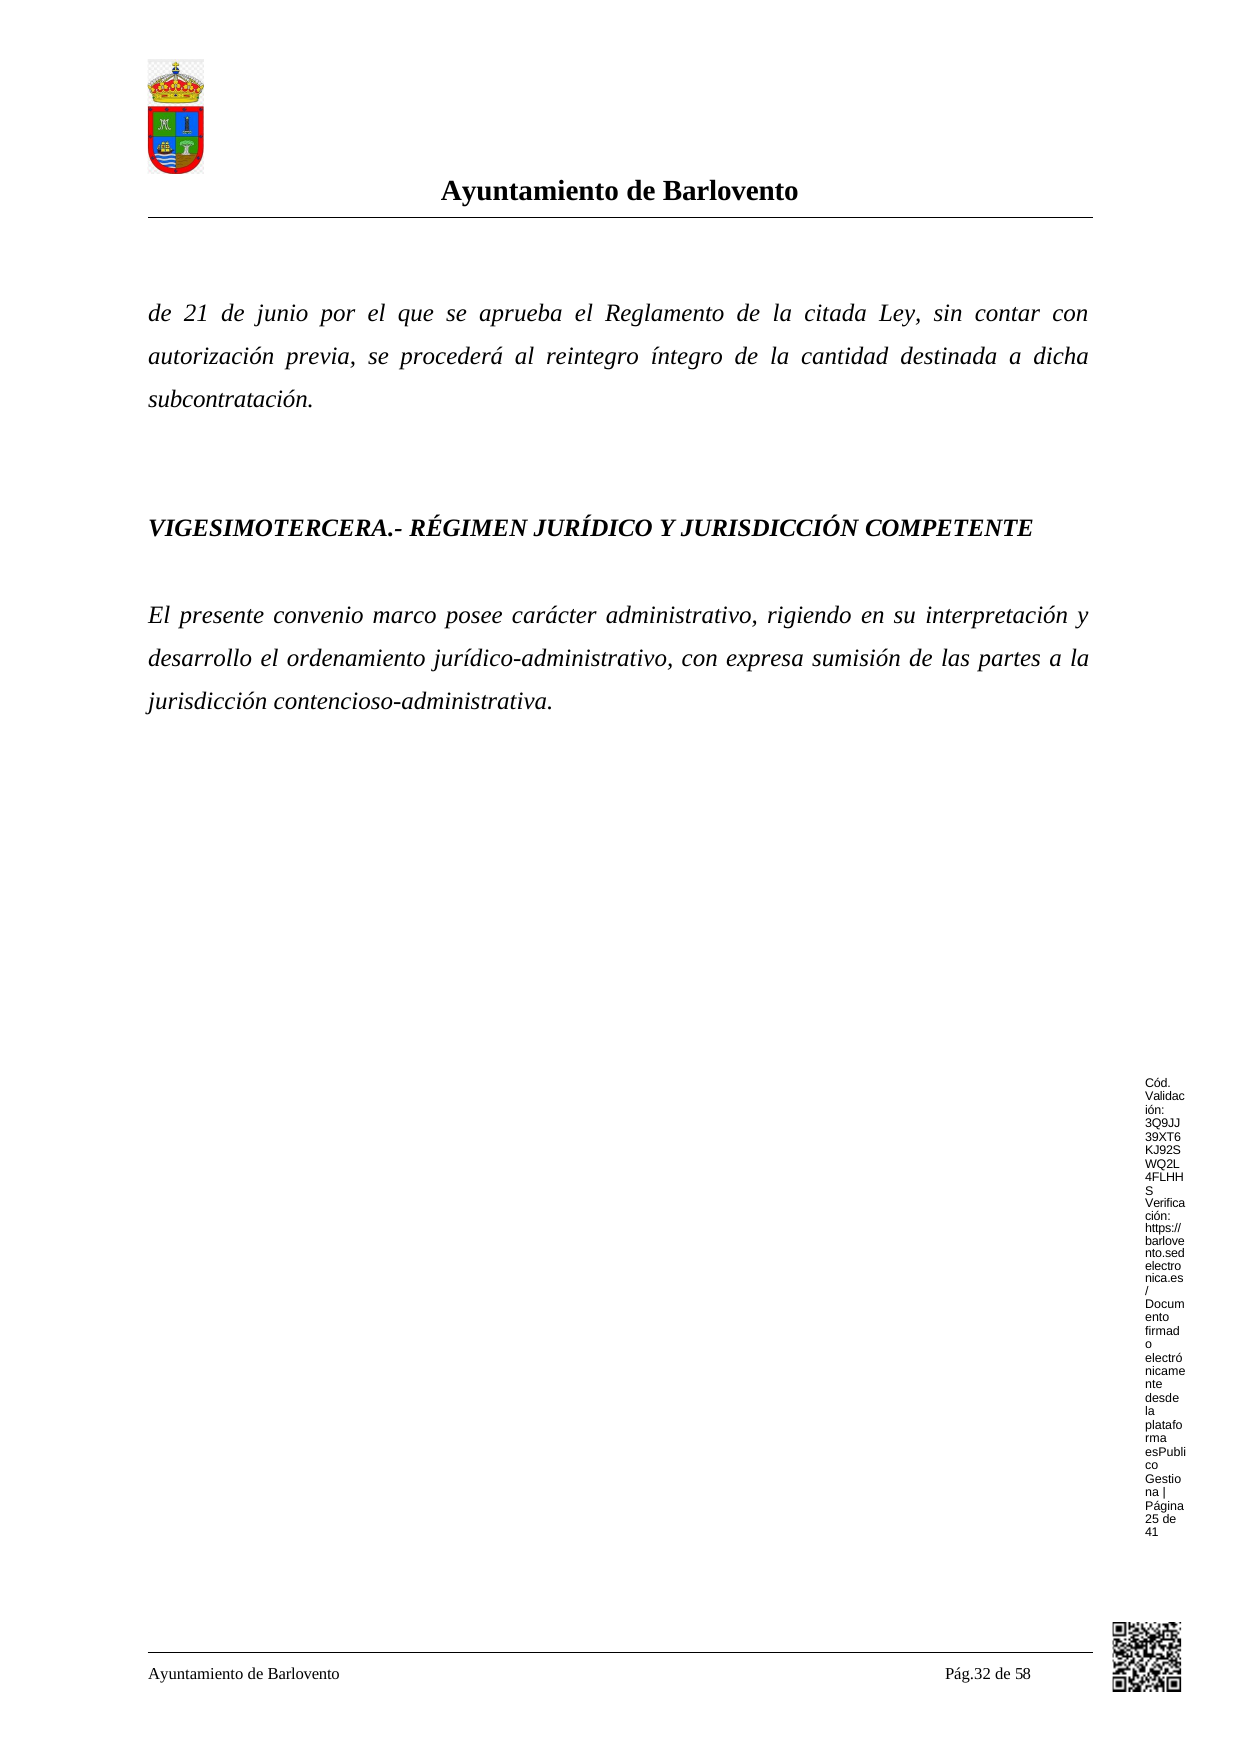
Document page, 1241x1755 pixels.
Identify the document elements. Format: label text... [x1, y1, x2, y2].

text de 21 de junio por el que se aprueba el Reglamento de la citada Ley, sin contar con autorización previa, se procederá al reintegro íntegro de la cantidad destinada a dicha subcontratación. [148, 298, 1092, 413]
text Verificación: https://barlovento.sedelectronica.es/ [1145, 1198, 1186, 1298]
subtitle VIGESIMOTERCERA.- RÉGIMEN JURÍDICO Y JURISDICCIÓN COMPETENTE [148, 513, 1109, 542]
text Cód. Validación: 3Q9JJ39XT6KJ92SWQ2L4FLHHS [1145, 1077, 1186, 1198]
text El presente convenio marco posee carácter administrativo, rigiendo en su interpretación y desarrollo el ordenamiento jurídico-administrativo, con expresa sumisión de las partes a la jurisdicción contencioso-administrativa. [148, 600, 1092, 715]
text Documento firmado electrónicamente desde la plataforma esPublico Gestiona | Página 25 de 41 [1145, 1298, 1186, 1539]
